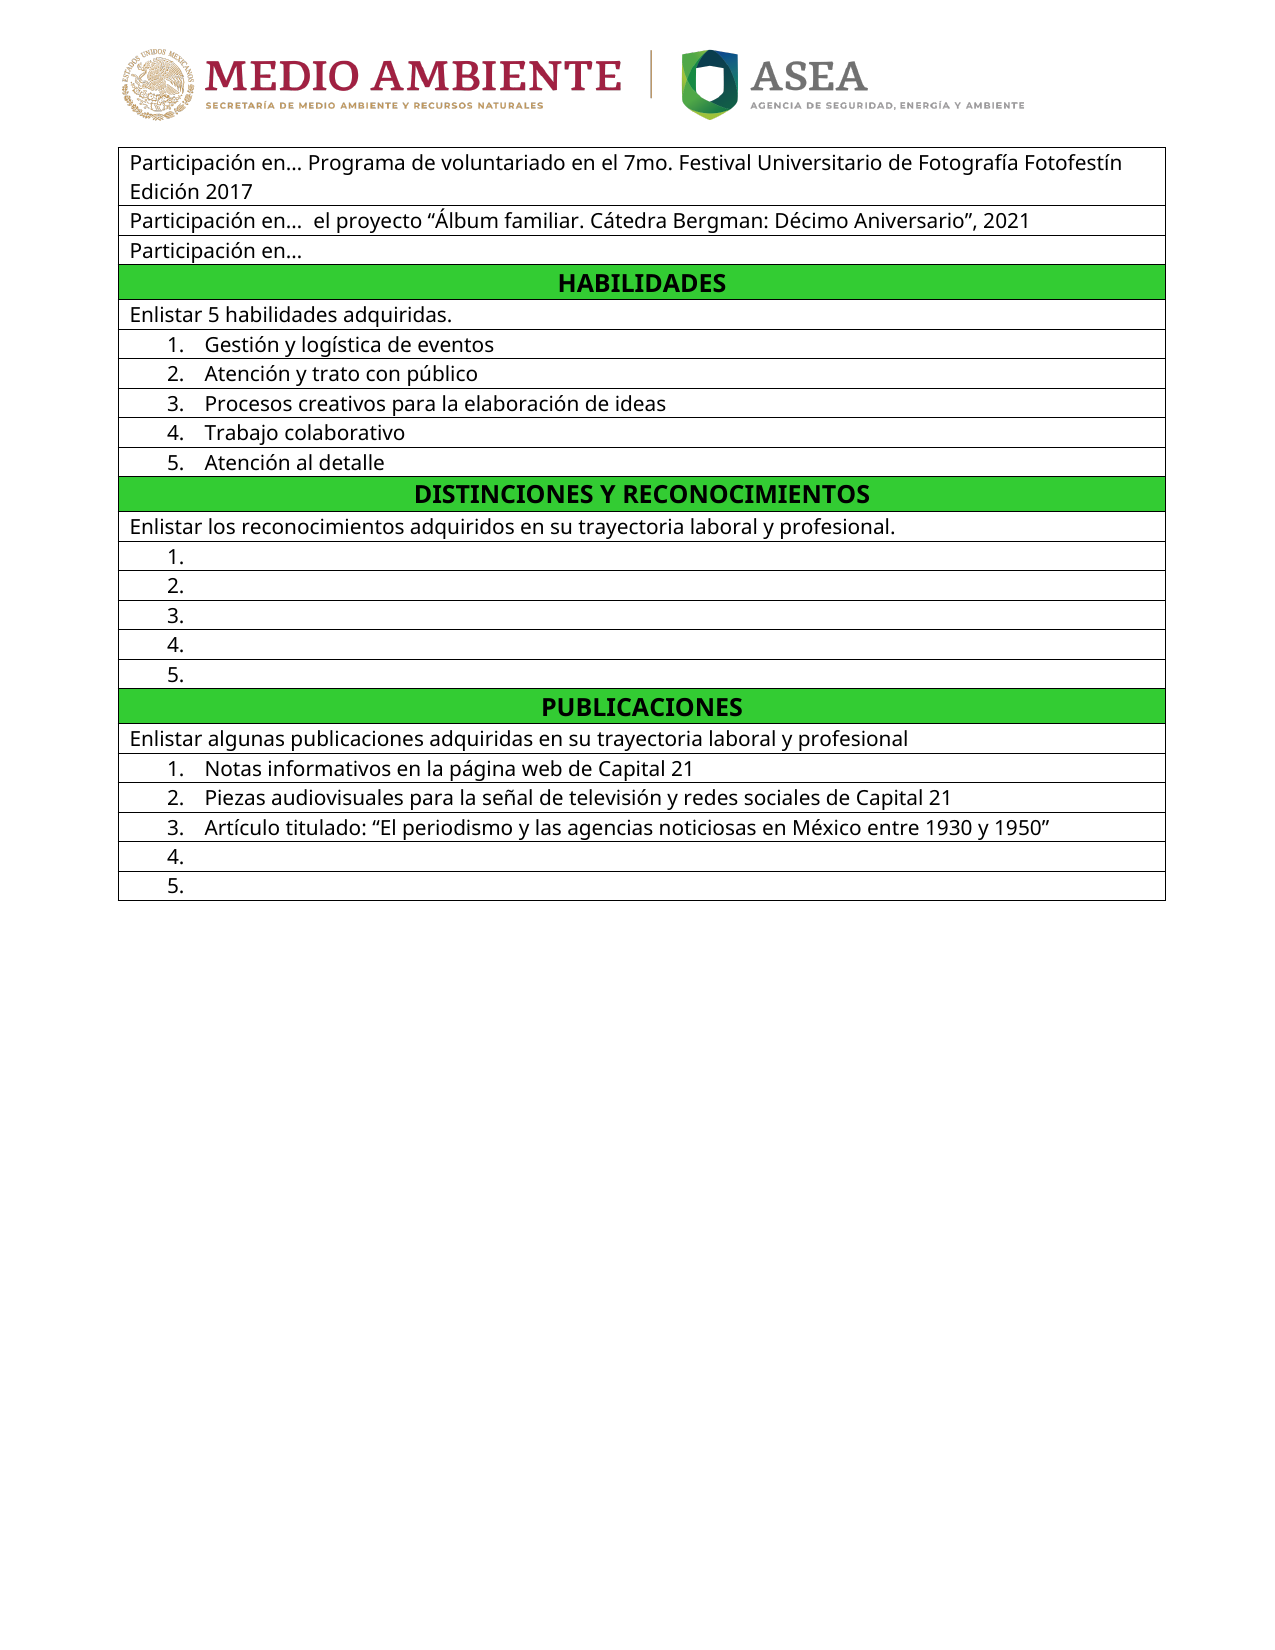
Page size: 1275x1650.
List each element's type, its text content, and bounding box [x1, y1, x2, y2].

table_cell Participación en… Programa de voluntariado en el 7mo. Festival Universitario de Fotografía Fotofestín Edición 2017 [119, 148, 1165, 205]
table_cell Piezas audiovisuales para la señal de televisión y redes sociales de Capital 21 [119, 783, 1165, 812]
table_cell Enlistar 5 habilidades adquiridas. [119, 300, 1165, 329]
table_cell [119, 660, 1165, 688]
picture [117, 46, 1033, 122]
table_cell Enlistar los reconocimientos adquiridos en su trayectoria laboral y profesional. [119, 512, 1165, 541]
table_cell [119, 842, 1165, 871]
table_cell PUBLICACIONES [119, 689, 1165, 723]
table_cell DISTINCIONES Y RECONOCIMIENTOS [119, 477, 1165, 511]
table_cell Trabajo colaborativo [119, 418, 1165, 447]
table_cell [119, 630, 1165, 659]
table_cell Atención y trato con público [119, 359, 1165, 388]
table_cell [119, 601, 1165, 629]
table_cell [119, 571, 1165, 600]
table_cell Enlistar algunas publicaciones adquiridas en su trayectoria laboral y profesional [119, 724, 1165, 753]
table_cell Gestión y logística de eventos [119, 330, 1165, 358]
table_cell HABILIDADES [119, 265, 1165, 299]
table_cell Participación en… el proyecto “Álbum familiar. Cátedra Bergman: Décimo Aniversario”, 2021 [119, 206, 1165, 235]
table_cell Atención al detalle [119, 448, 1165, 476]
table_cell Notas informativos en la página web de Capital 21 [119, 754, 1165, 782]
table_cell Participación en… [119, 236, 1165, 264]
table_cell Artículo titulado: “El periodismo y las agencias noticiosas en México entre 1930 y 1950” [119, 813, 1165, 841]
table_cell [119, 542, 1165, 570]
table_cell Procesos creativos para la elaboración de ideas [119, 389, 1165, 417]
table_cell [119, 872, 1165, 900]
